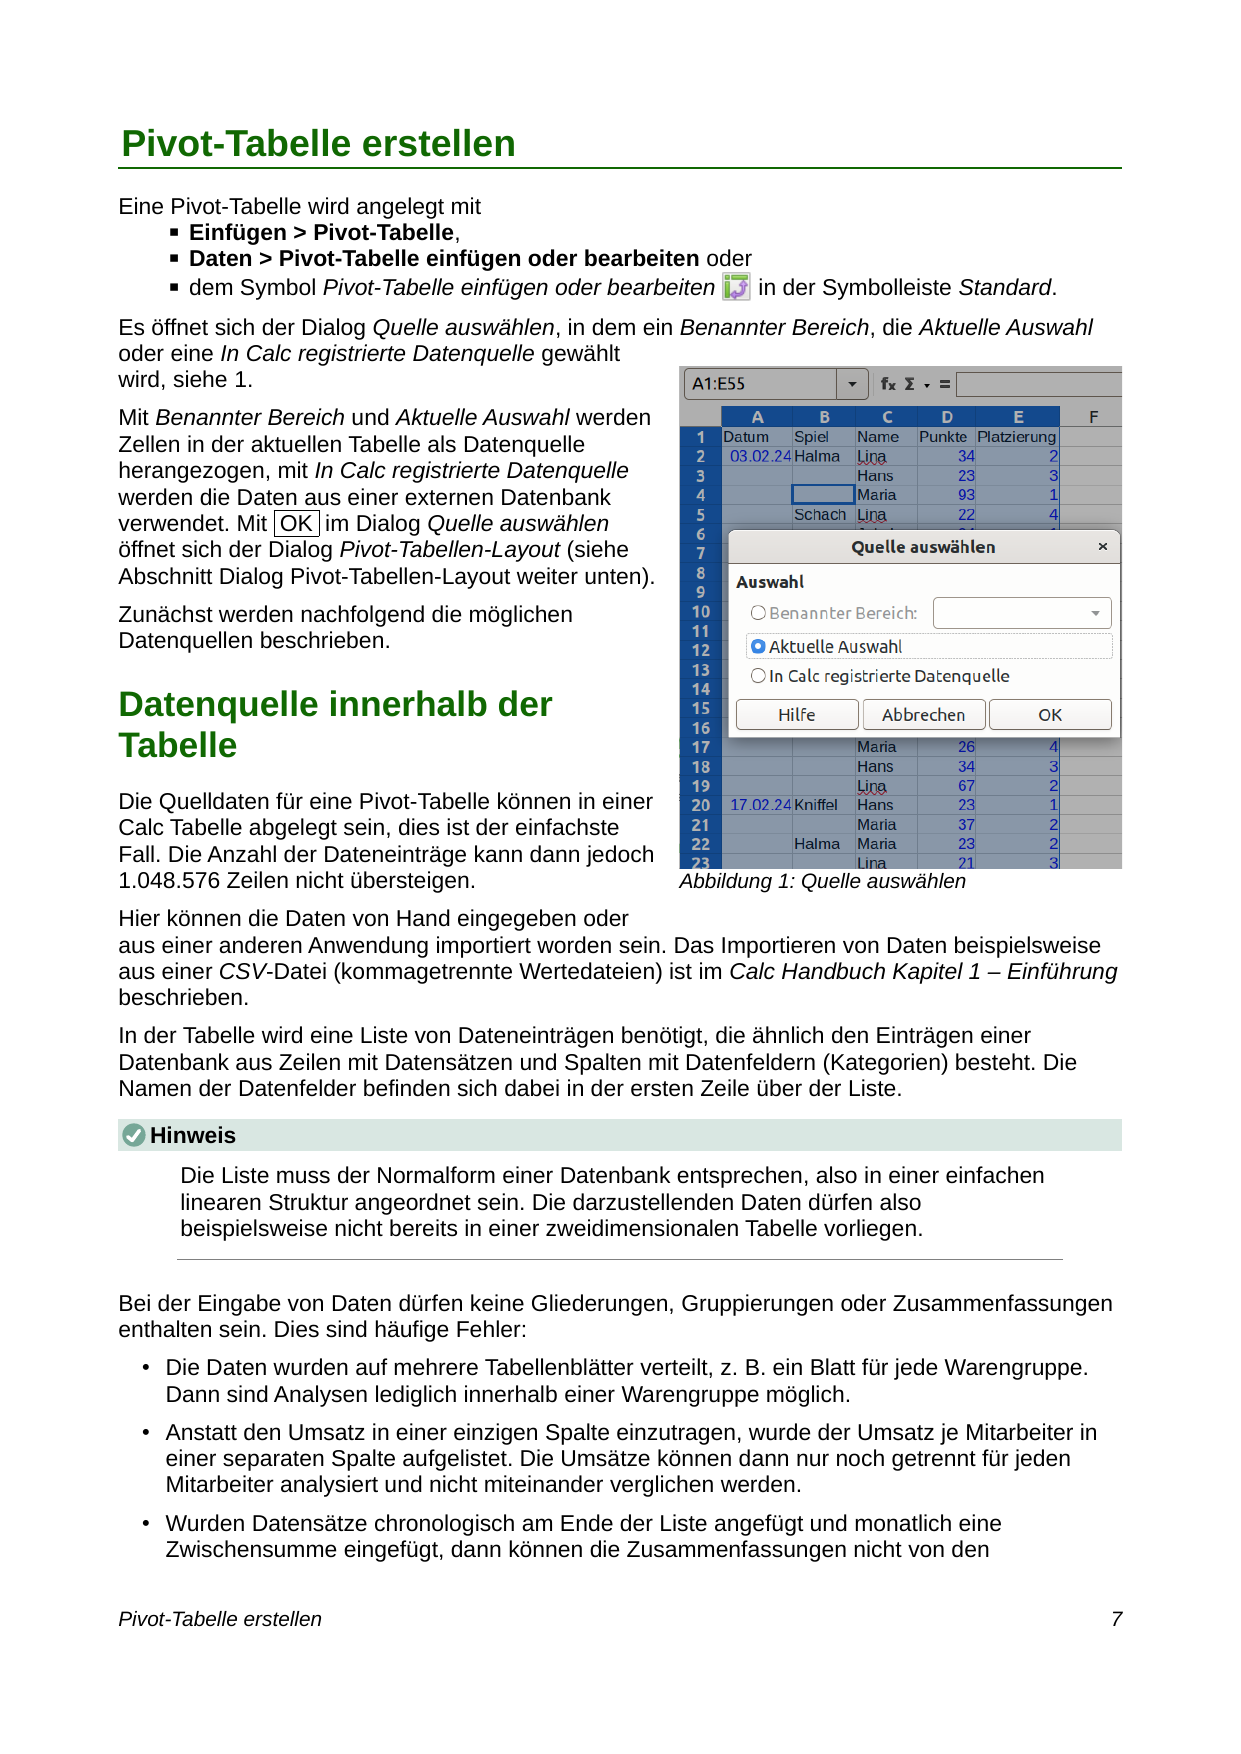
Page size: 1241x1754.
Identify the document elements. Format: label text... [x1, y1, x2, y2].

text Abbildung 1: Quelle auswählen [679, 869, 1122, 893]
list Die Daten wurden auf mehrere Tabellenblätter verteilt, z. B. ein Blatt für jede Warengruppe. Dann sind Analysen lediglich innerhalb einer Warengruppe möglich. [142, 1354, 1122, 1407]
text Mit Benannter Bereich und Aktuelle Auswahl werden Zellen in der aktuellen Tabelle als Datenquelle herangezogen, mit In Calc registrierte Datenquelle werden die Daten aus einer externen Datenbank verwendet. Mit OK im Dialog Quelle auswählen öffnet sich der Dialog Pivot-Tabellen-Layout (siehe Abschnitt Dialog Pivot-Tabellen-Layout weiter unten). [118, 404, 679, 589]
text In der Tabelle wird eine Liste von Dateneinträgen benötigt, die ähnlich den Einträgen einer Datenbank aus Zeilen mit Datensätzen und Spalten mit Datenfeldern (Kategorien) besteht. Die Namen der Datenfelder befinden sich dabei in der ersten Zeile über der Liste. [118, 1022, 1122, 1101]
text Eine Pivot-Tabelle wird angelegt mit [118, 193, 1122, 219]
picture [721, 271, 752, 302]
list Hinweis [118, 1119, 1122, 1151]
list Wurden Datensätze chronologisch am Ende der Liste angefügt und monatlich eine Zwischensumme eingefügt, dann können die Zusammenfassungen nicht von den [142, 1509, 1122, 1562]
text Zunächst werden nachfolgend die möglichen Datenquellen beschrieben. [118, 601, 679, 653]
list Anstatt den Umsatz in einer einzigen Spalte einzutragen, wurde der Umsatz je Mitarbeiter in einer separaten Spalte aufgelistet. Die Umsätze können dann nur noch getrennt für jeden Mitarbeiter analysiert und nicht miteinander verglichen werden. [142, 1419, 1122, 1498]
text Die Liste muss der Normalform einer Datenbank entsprechen, also in einer einfachen linearen Struktur angeordnet sein. Die darzustellenden Daten dürfen also beispielsweise nicht bereits in einer zweidimensionalen Tabelle vorliegen. [177, 1162, 1063, 1259]
list Daten > Pivot-Tabelle einfügen oder bearbeiten oder [165, 245, 1122, 272]
text Bei der Eingabe von Daten dürfen keine Gliederungen, Gruppierungen oder Zusammenfassungen enthalten sein. Dies sind häufige Fehler: [118, 1290, 1122, 1342]
picture [679, 366, 1123, 869]
text Es öffnet sich der Dialog Quelle auswählen, in dem ein Benannter Bereich, die Aktuelle Auswahl oder eine In Calc registrierte Datenquelle gewählt wird, siehe Abbildung 1. [118, 313, 1122, 393]
text Hier können die Daten von Hand eingegeben oder aus einer anderen Anwendung importiert worden sein. Das Importieren von Daten beispielsweise aus einer CSV-Datei (kommagetrennte Wertedateien) ist im Calc Handbuch Kapitel 1 – Einführung beschrieben. [118, 905, 1122, 1011]
list Einfügen > Pivot-Tabelle, [165, 219, 1122, 245]
subtitle Datenquelle innerhalb der Tabelle [118, 683, 679, 764]
list in der Symbolleiste Standard. [752, 272, 1122, 302]
text Die Quelldaten für eine Pivot-Tabelle können in einer Calc Tabelle abgelegt sein, dies ist der einfachste Fall. Die Anzahl der Dateneinträge kann dann jedoch 1.048.576 Zeilen nicht übersteigen. [118, 788, 679, 893]
subtitle Pivot-Tabelle erstellen [118, 118, 1122, 167]
list dem Symbol Pivot-Tabelle einfügen oder bearbeiten [165, 272, 721, 302]
